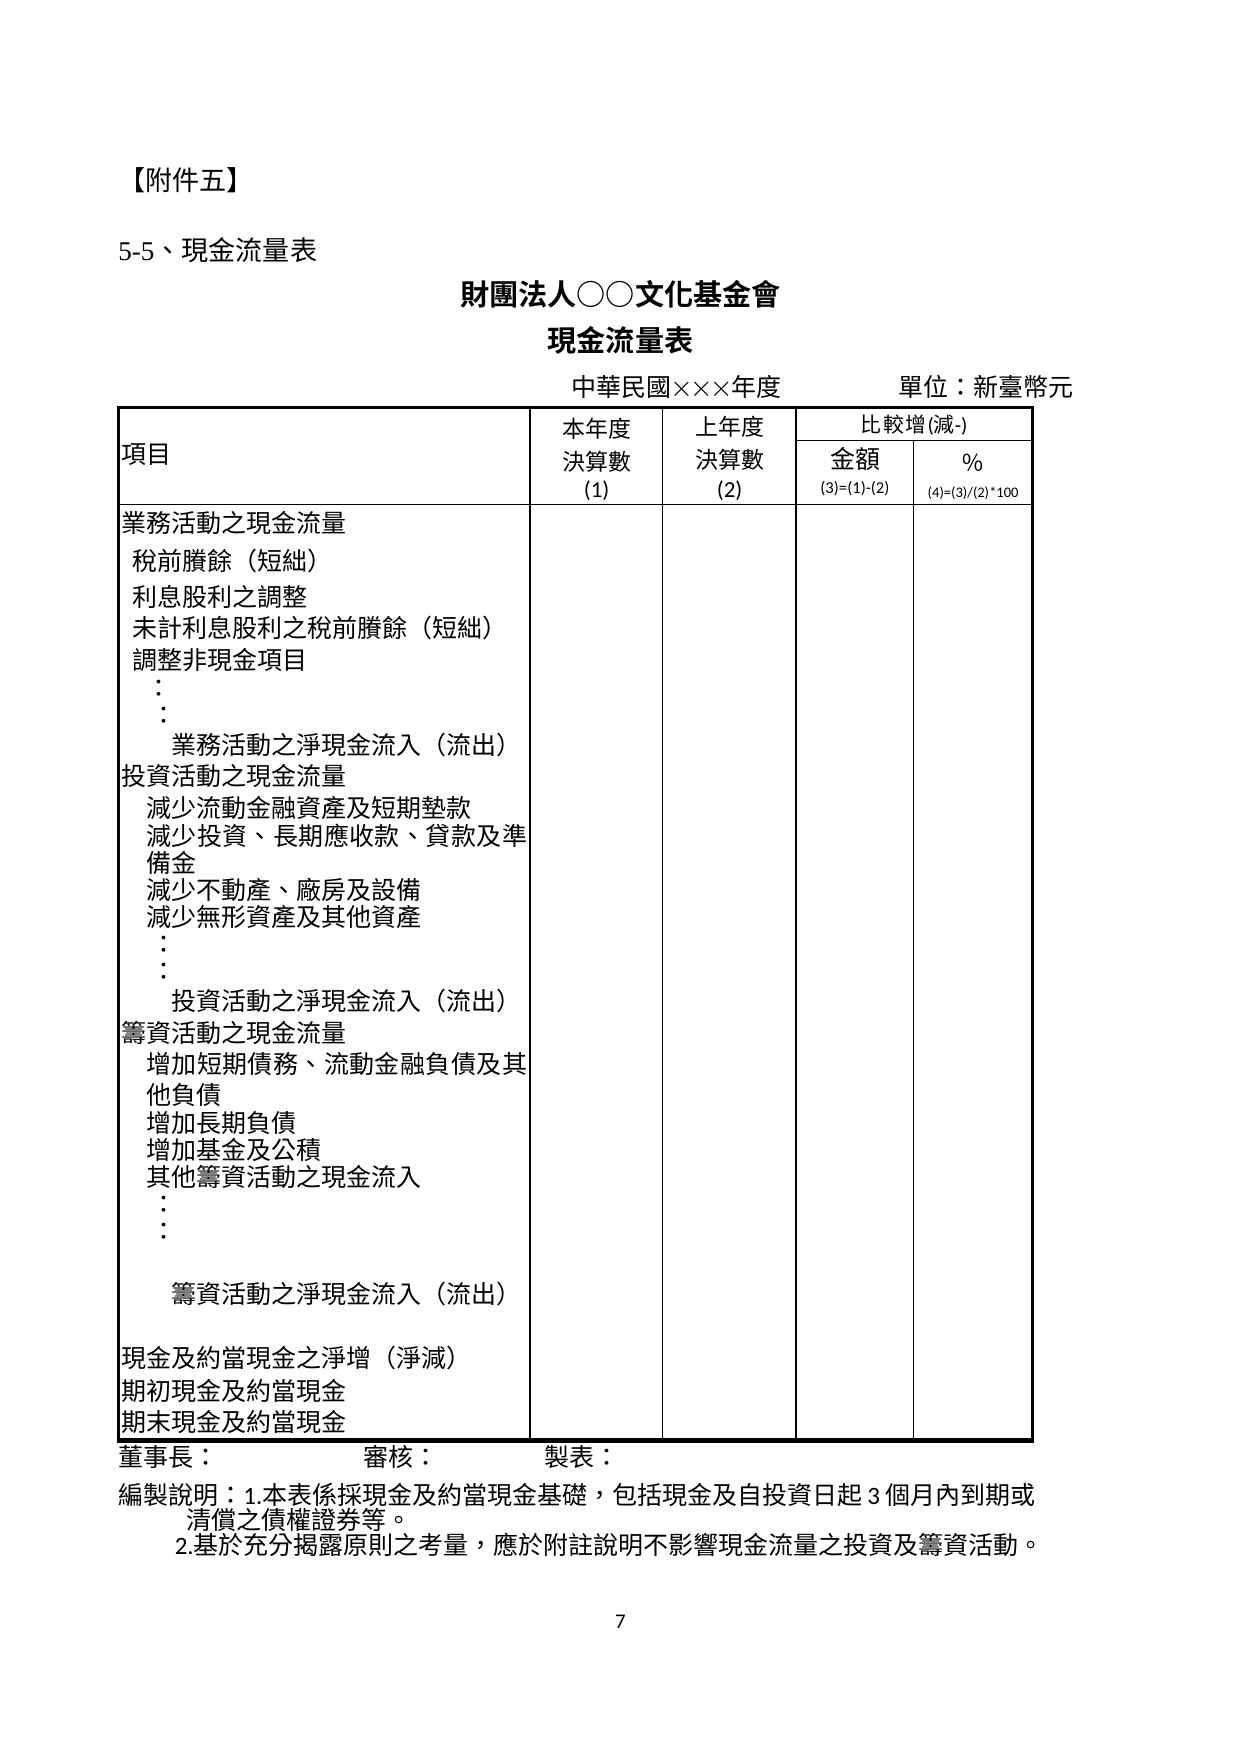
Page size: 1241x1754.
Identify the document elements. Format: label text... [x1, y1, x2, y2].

table_cell [663, 541, 795, 582]
text 中華民國年度 單位：新臺幣元 [118, 360, 1073, 406]
text 董事長： 審核： 製表： [118, 1443, 1122, 1472]
table_cell [663, 792, 795, 986]
table_cell [797, 1311, 913, 1373]
text 現金流量表 [118, 314, 1122, 360]
table_cell 期末現金及約當現金 [120, 1409, 529, 1438]
table_cell [914, 1048, 1031, 1246]
table_cell 利息股利之調整 未計利息股利之稅前賸餘（短絀） 調整非現金項目 ： ： [120, 582, 529, 729]
table_cell [531, 1311, 662, 1373]
table_cell [797, 986, 913, 1017]
table_cell [797, 1048, 913, 1246]
text 清償之債權證券等。 [118, 1509, 1158, 1534]
table_cell [914, 986, 1031, 1017]
table_cell [663, 1278, 795, 1311]
table_cell [797, 792, 913, 986]
table_cell [914, 1246, 1031, 1277]
text 【附件五】 [118, 159, 1122, 198]
table_cell 投資活動之淨現金流入（流出） [120, 986, 529, 1017]
table_cell [914, 541, 1031, 582]
table_cell [531, 505, 662, 541]
table_cell [663, 1048, 795, 1246]
table_cell [531, 582, 662, 729]
table_cell [914, 582, 1031, 729]
table_cell [531, 1246, 662, 1277]
table_cell 現金及約當現金之淨增（淨減） [120, 1311, 529, 1373]
table_cell [531, 1278, 662, 1311]
table_cell 籌資活動之淨現金流入（流出） [120, 1278, 529, 1311]
table_cell [914, 1409, 1031, 1438]
table_cell 業務活動之淨現金流入（流出） 投資活動之現金流量 [120, 730, 529, 792]
table_cell [914, 1017, 1031, 1048]
table_cell 稅前賸餘（短絀） [120, 541, 529, 582]
text 2.基於充分揭露原則之考量，應於附註說明不影響現金流量之投資及籌資活動。 [118, 1534, 1098, 1559]
table_cell ％ (4)=(3)/(2)*100 [914, 441, 1031, 504]
table_header 項目 [120, 409, 529, 504]
table_cell [531, 1017, 662, 1048]
table_cell [797, 1278, 913, 1311]
table_cell [797, 541, 913, 582]
table_cell [663, 986, 795, 1017]
table_cell [531, 730, 662, 792]
table_header 上年度 決算數 (2) [663, 409, 795, 504]
table_cell [797, 582, 913, 729]
text 編製說明：1.本表係採現金及約當現金基礎，包括現金及自投資日起3個月內到期或 [118, 1484, 1132, 1509]
table_cell [797, 1374, 913, 1408]
table_header 本年度 決算數 (1) [531, 409, 662, 504]
text 5-5、現金流量表 [118, 229, 1122, 268]
table_header 比較增(減-) [797, 409, 1031, 440]
table_cell [914, 730, 1031, 792]
table_cell [914, 505, 1031, 541]
table_cell 金額 (3)=(1)-(2) [797, 441, 913, 504]
table_cell 業務活動之現金流量 [120, 505, 529, 541]
table_cell 減少流動金融資產及短期墊款 減少投資、長期應收款、貸款及準備金 減少不動產、廠房及設備 減少無形資產及其他資產 ： ： [120, 792, 529, 986]
table_cell [663, 1017, 795, 1048]
table_cell [914, 1278, 1031, 1311]
table_cell [531, 541, 662, 582]
table_cell [914, 1311, 1031, 1373]
table_cell [797, 1409, 913, 1438]
table_cell [663, 730, 795, 792]
table_cell [663, 582, 795, 729]
table_cell [914, 1374, 1031, 1408]
table_cell [797, 1246, 913, 1277]
table_cell [663, 1311, 795, 1373]
table_cell [797, 1017, 913, 1048]
table_cell [914, 792, 1031, 986]
table_cell [531, 1409, 662, 1438]
table_cell [663, 1374, 795, 1408]
table_cell [120, 1246, 529, 1277]
table_cell [531, 1374, 662, 1408]
table_cell [663, 1409, 795, 1438]
table_cell 增加短期債務、流動金融負債及其他負債 增加長期負債 增加基金及公積 其他籌資活動之現金流入 ： ： [120, 1048, 529, 1246]
table_cell [797, 505, 913, 541]
table_cell [797, 730, 913, 792]
table_cell [663, 1246, 795, 1277]
table_cell [531, 986, 662, 1017]
table_cell 籌資活動之現金流量 [120, 1017, 529, 1048]
table_cell 期初現金及約當現金 [120, 1374, 529, 1408]
text 財團法人○○文化基金會 [118, 268, 1122, 314]
table_cell [663, 505, 795, 541]
table_cell [531, 1048, 662, 1246]
table_cell [531, 792, 662, 986]
